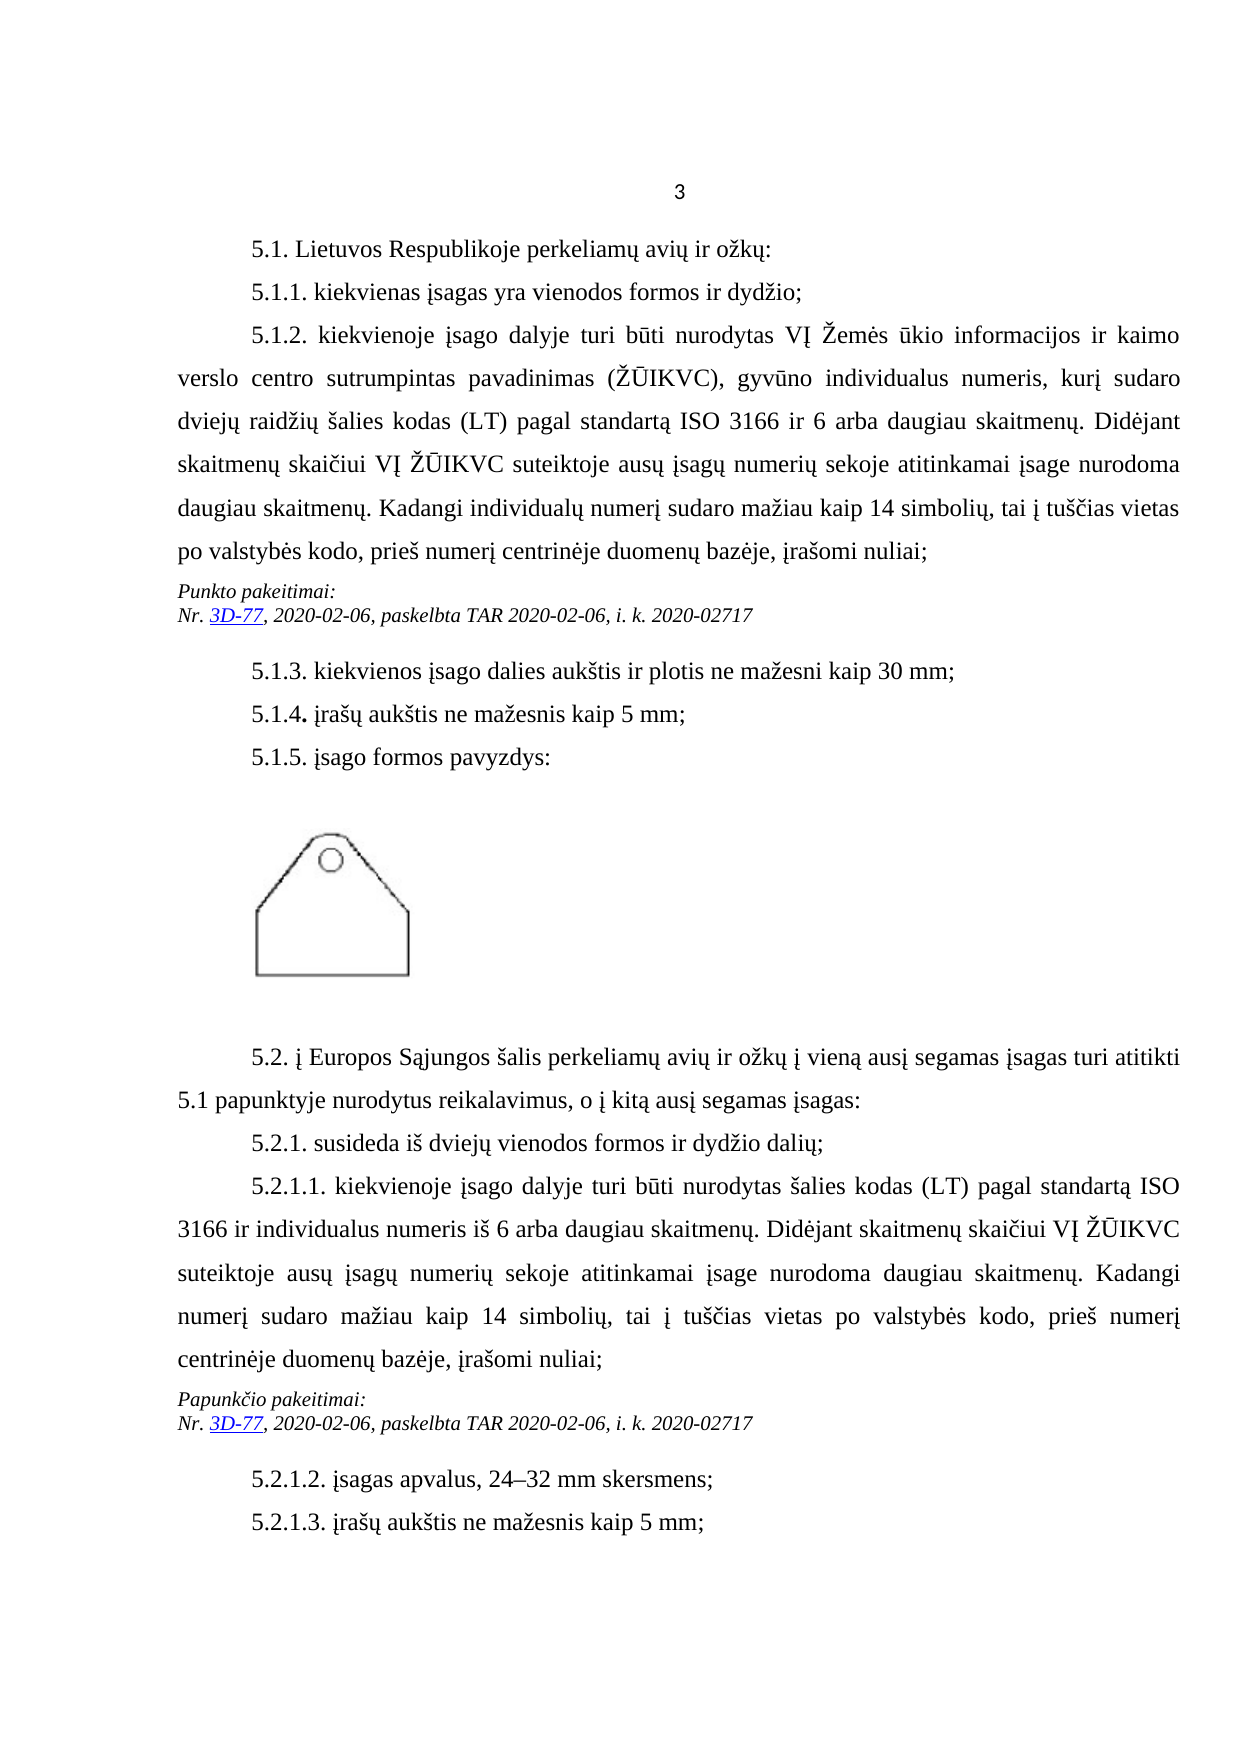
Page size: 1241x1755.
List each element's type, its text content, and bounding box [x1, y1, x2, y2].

text 5.2.1.3. įrašų aukštis ne mažesnis kaip 5 mm; [177, 1507, 1181, 1536]
text Nr. 3D-77, 2020-02-06, paskelbta TAR 2020-02-06, i. k. 2020-02717 [177, 1411, 1181, 1435]
text 5.2.1.1. kiekvienoje įsago dalyje turi būti nurodytas šalies kodas (LT) pagal standartą ISO 3166 ir individualus numeris iš 6 arba daugiau skaitmenų. Didėjant skaitmenų skaičiui VĮ ŽŪIKVC suteiktoje ausų įsagų numerių sekoje atitinkamai įsage nurodoma daugiau skaitmenų. Kadangi numerį sudaro mažiau kaip 14 simbolių, tai į tuščias vietas po valstybės kodo, prieš numerį centrinėje duomenų bazėje, įrašomi nuliai; [177, 1171, 1181, 1373]
text 5.1. Lietuvos Respublikoje perkeliamų avių ir ožkų: [177, 234, 1181, 263]
text 5.1.4. įrašų aukštis ne mažesnis kaip 5 mm; [177, 699, 1181, 728]
text 5.2.1. susideda iš dviejų vienodos formos ir dydžio dalių; [177, 1128, 1181, 1157]
text 5.1.3. kiekvienos įsago dalies aukštis ir plotis ne mažesni kaip 30 mm; [177, 656, 1181, 684]
text Nr. 3D-77, 2020-02-06, paskelbta TAR 2020-02-06, i. k. 2020-02717 [177, 603, 1181, 627]
text 5.2. į Europos Sąjungos šalis perkeliamų avių ir ožkų į vieną ausį segamas įsagas turi atitikti 5.1 papunktyje nurodytus reikalavimus, o į kitą ausį segamas įsagas: [177, 1042, 1181, 1114]
text 5.1.5. įsago formos pavyzdys: [177, 742, 1181, 771]
text Punkto pakeitimai: [177, 579, 1181, 603]
text Papunkčio pakeitimai: [177, 1387, 1181, 1411]
text 5.1.2. kiekvienoje įsago dalyje turi būti nurodytas VĮ Žemės ūkio informacijos ir kaimo verslo centro sutrumpintas pavadinimas (ŽŪIKVC), gyvūno individualus numeris, kurį sudaro dviejų raidžių šalies kodas (LT) pagal standartą ISO 3166 ir 6 arba daugiau skaitmenų. Didėjant skaitmenų skaičiui VĮ ŽŪIKVC suteiktoje ausų įsagų numerių sekoje atitinkamai įsage nurodoma daugiau skaitmenų. Kadangi individualų numerį sudaro mažiau kaip 14 simbolių, tai į tuščias vietas po valstybės kodo, prieš numerį centrinėje duomenų bazėje, įrašomi nuliai; [177, 320, 1181, 564]
text 5.1.1. kiekvienas įsagas yra vienodos formos ir dydžio; [177, 277, 1181, 306]
text 5.2.1.2. įsagas apvalus, 24–32 mm skersmens; [177, 1464, 1181, 1493]
